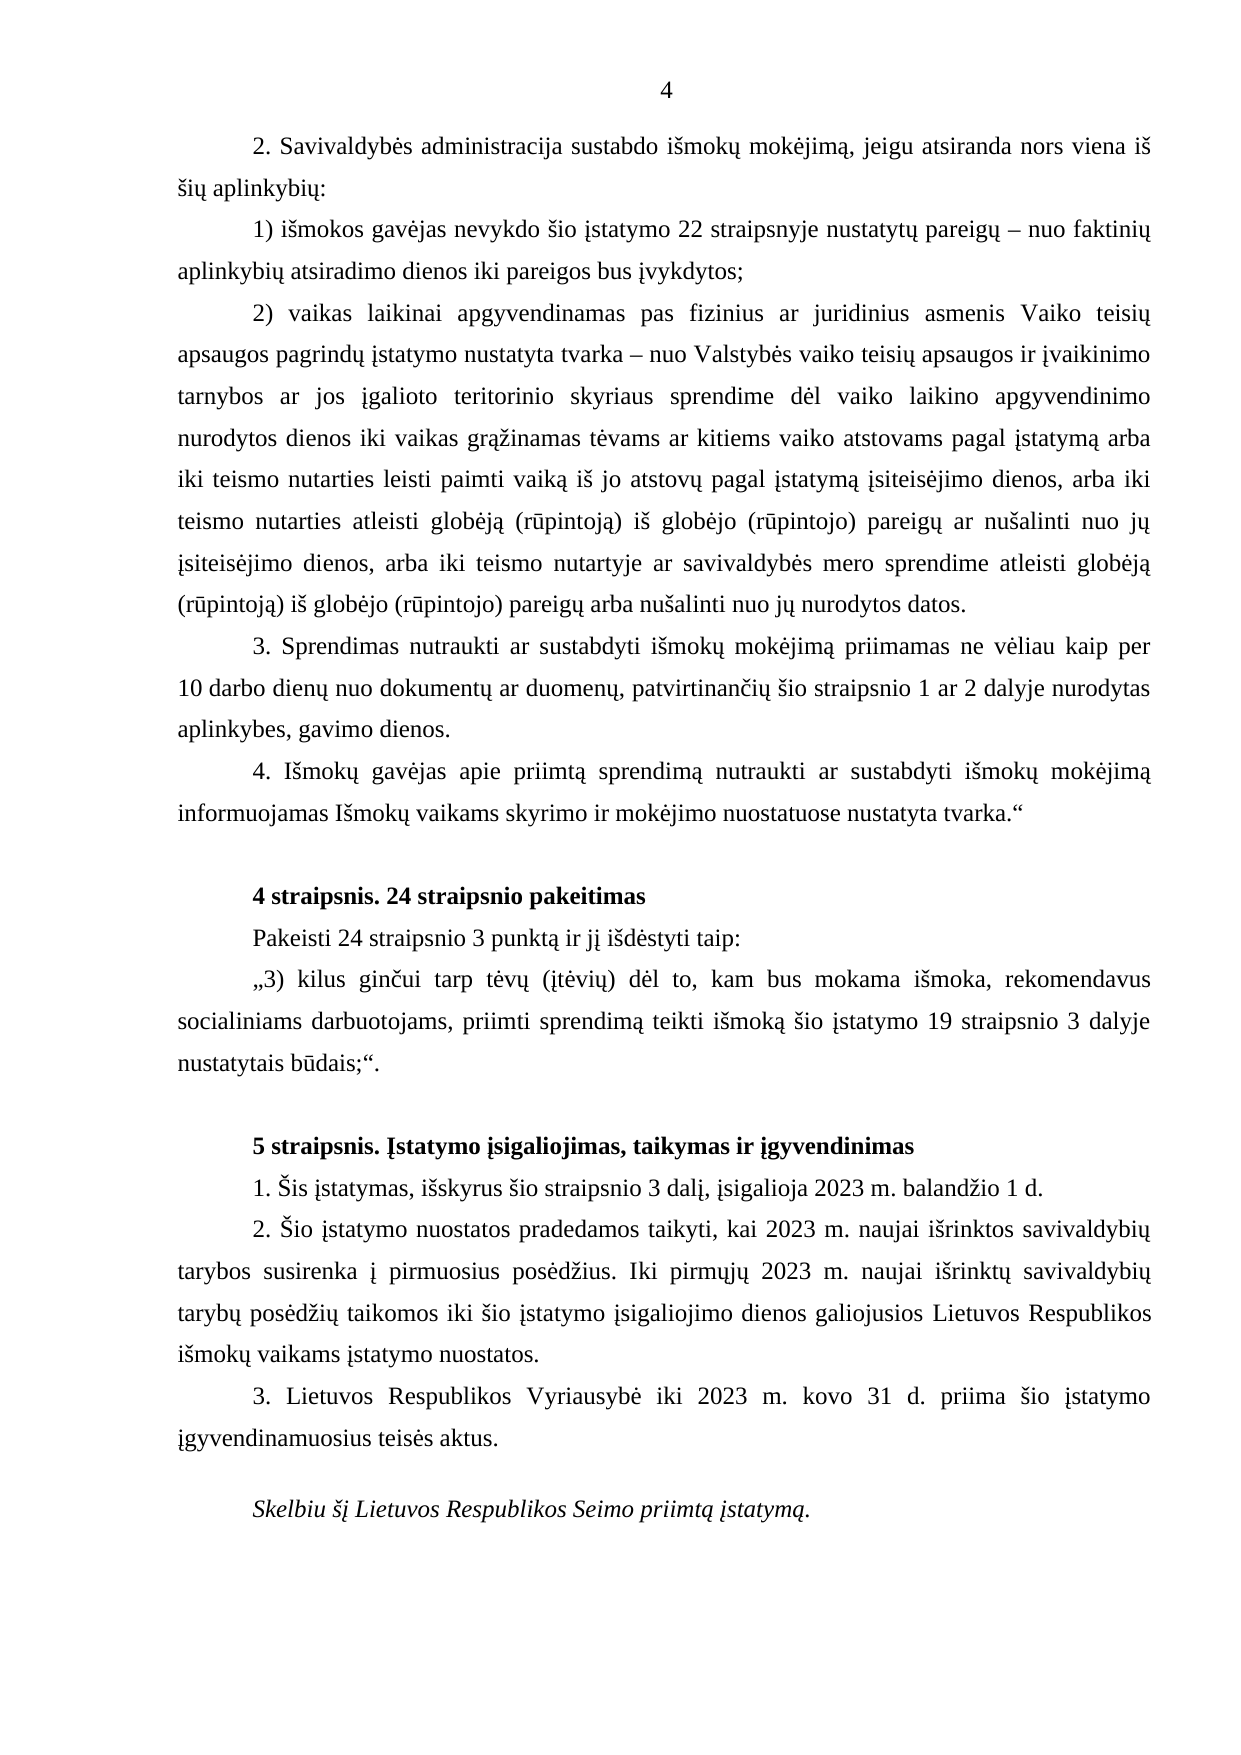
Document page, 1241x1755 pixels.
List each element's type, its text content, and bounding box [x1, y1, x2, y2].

text 2. Savivaldybės administracija sustabdo išmokų mokėjimą, jeigu atsiranda nors viena iš šių aplinkybių: [177, 118, 1152, 201]
text 4 straipsnis. 24 straipsnio pakeitimas [177, 868, 1152, 910]
text Pakeisti 24 straipsnio 3 punktą ir jį išdėstyti taip: [177, 910, 1152, 951]
text 1. Šis įstatymas, išskyrus šio straipsnio 3 dalį, įsigalioja 2023 m. balandžio 1 d. [177, 1160, 1152, 1201]
text 4. Išmokų gavėjas apie priimtą sprendimą nutraukti ar sustabdyti išmokų mokėjimą informuojamas Išmokų vaikams skyrimo ir mokėjimo nuostatuose nustatyta tvarka.“ [177, 743, 1152, 826]
text 1) išmokos gavėjas nevykdo šio įstatymo 22 straipsnyje nustatytų pareigų – nuo faktinių aplinkybių atsiradimo dienos iki pareigos bus įvykdytos; [177, 201, 1152, 285]
text Skelbiu šį Lietuvos Respublikos Seimo priimtą įstatymą. [177, 1494, 1152, 1523]
text „3) kilus ginčui tarp tėvų (įtėvių) dėl to, kam bus mokama išmoka, rekomendavus socialiniams darbuotojams, priimti sprendimą teikti išmoką šio įstatymo 19 straipsnio 3 dalyje nustatytais būdais;“. [177, 951, 1152, 1076]
text 3. Lietuvos Respublikos Vyriausybė iki 2023 m. kovo 31 d. priima šio įstatymo įgyvendinamuosius teisės aktus. [177, 1368, 1152, 1451]
text 2. Šio įstatymo nuostatos pradedamos taikyti, kai 2023 m. naujai išrinktos savivaldybių tarybos susirenka į pirmuosius posėdžius. Iki pirmųjų 2023 m. naujai išrinktų savivaldybių tarybų posėdžių taikomos iki šio įstatymo įsigaliojimo dienos galiojusios Lietuvos Respublikos išmokų vaikams įstatymo nuostatos. [177, 1201, 1152, 1368]
text 2) vaikas laikinai apgyvendinamas pas fizinius ar juridinius asmenis Vaiko teisių apsaugos pagrindų įstatymo nustatyta tvarka – nuo Valstybės vaiko teisių apsaugos ir įvaikinimo tarnybos ar jos įgalioto teritorinio skyriaus sprendime dėl vaiko laikino apgyvendinimo nurodytos dienos iki vaikas grąžinamas tėvams ar kitiems vaiko atstovams pagal įstatymą arba iki teismo nutarties leisti paimti vaiką iš jo atstovų pagal įstatymą įsiteisėjimo dienos, arba iki teismo nutarties atleisti globėją (rūpintoją) iš globėjo (rūpintojo) pareigų ar nušalinti nuo jų įsiteisėjimo dienos, arba iki teismo nutartyje ar savivaldybės mero sprendime atleisti globėją (rūpintoją) iš globėjo (rūpintojo) pareigų arba nušalinti nuo jų nurodytos datos. [177, 285, 1152, 618]
text 3. Sprendimas nutraukti ar sustabdyti išmokų mokėjimą priimamas ne vėliau kaip per 10 darbo dienų nuo dokumentų ar duomenų, patvirtinančių šio straipsnio 1 ar 2 dalyje nurodytas aplinkybes, gavimo dienos. [177, 618, 1152, 743]
text 5 straipsnis. Įstatymo įsigaliojimas, taikymas ir įgyvendinimas [177, 1118, 1152, 1160]
